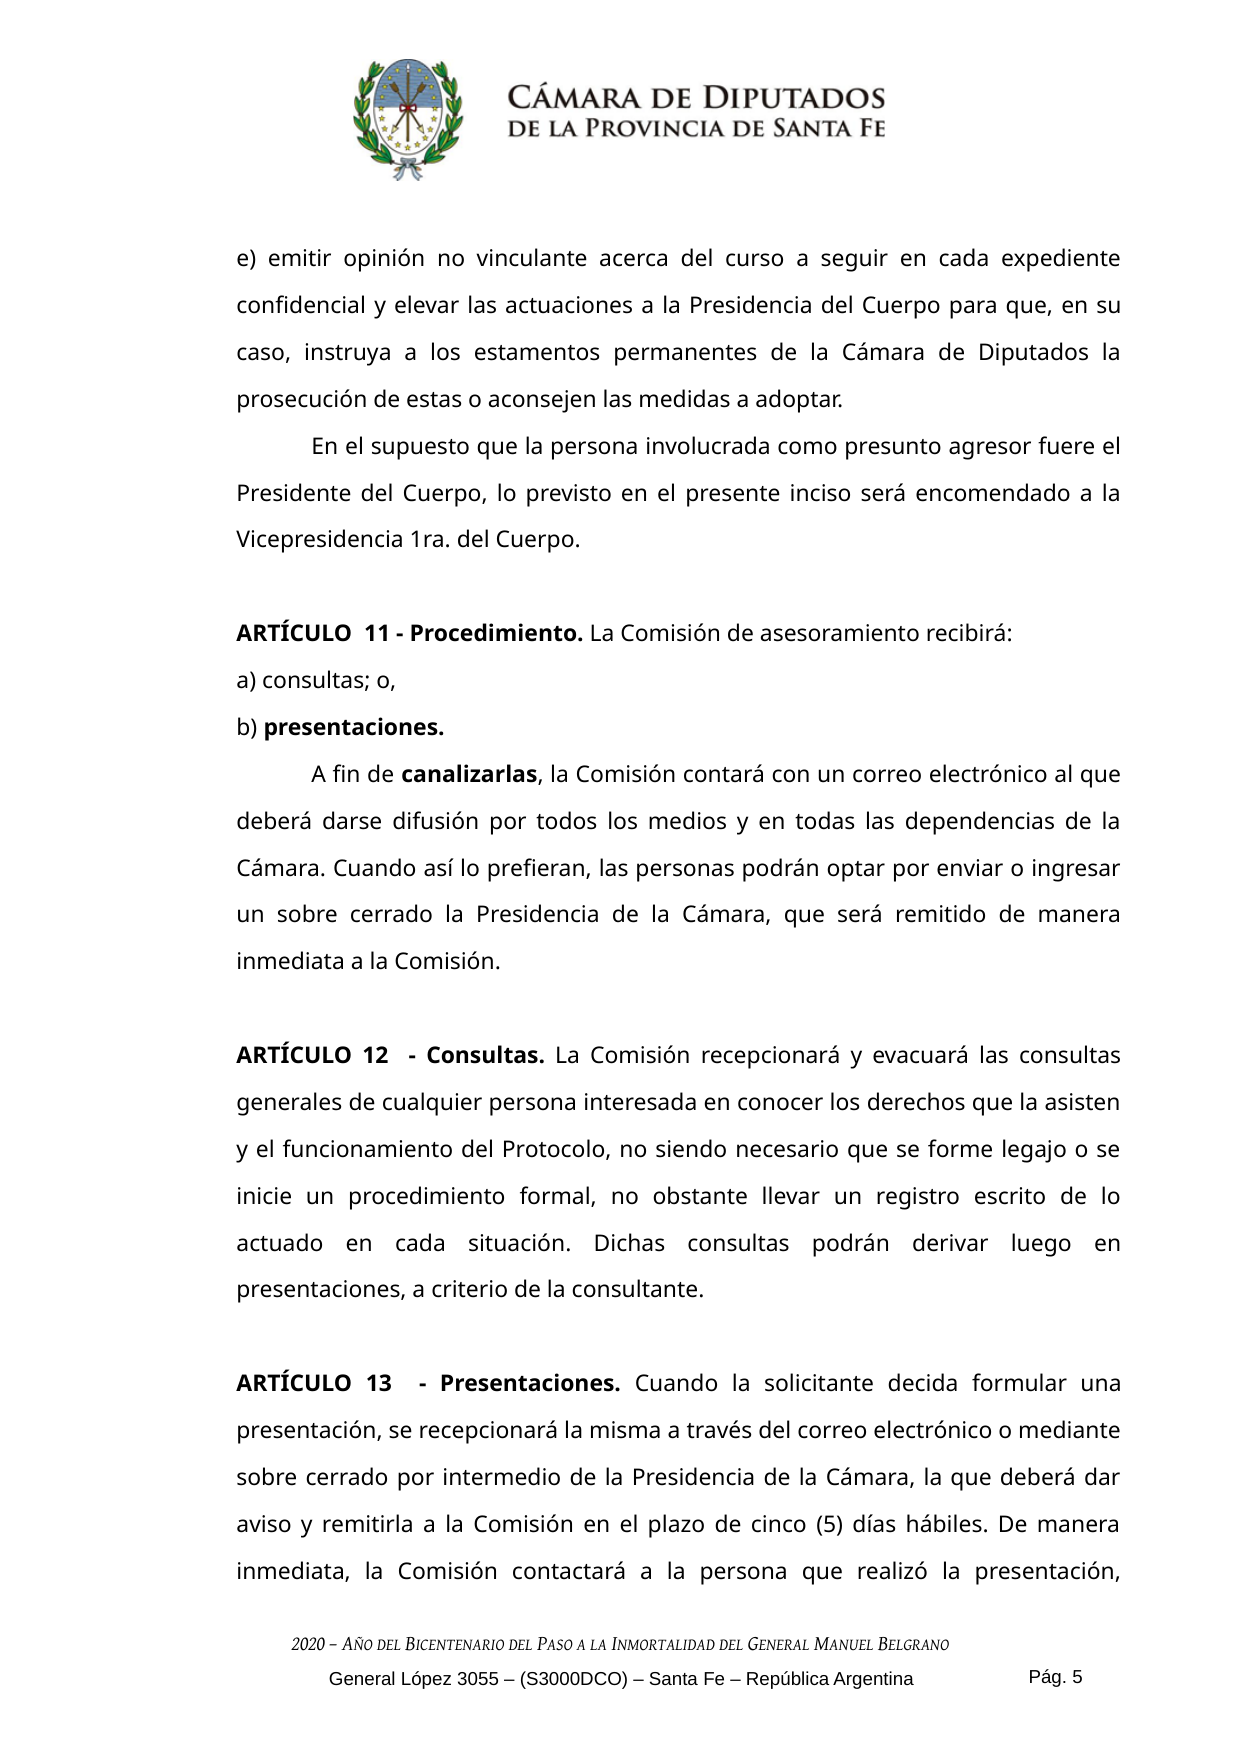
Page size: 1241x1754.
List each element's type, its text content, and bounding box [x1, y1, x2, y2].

text ARTÍCULO 11 - Procedimiento. La Comisión de asesoramiento recibirá: [236, 617, 1122, 648]
text ARTÍCULO 13 - Presentaciones. Cuando la solicitante decida formular una presentación, se recepcionará la misma a través del correo electrónico o mediante sobre cerrado por intermedio de la Presidencia de la Cámara, la que deberá dar aviso y remitirla a la Comisión en el plazo de cinco (5) días hábiles. De manera inmediata, la Comisión contactará a la persona que realizó la presentación, [236, 1367, 1122, 1586]
text En el supuesto que la persona involucrada como presunto agresor fuere el Presidente del Cuerpo, lo previsto en el presente inciso será encomendado a la Vicepresidencia 1ra. del Cuerpo. [236, 430, 1122, 555]
text ARTÍCULO 12 - Consultas. La Comisión recepcionará y evacuará las consultas generales de cualquier persona interesada en conocer los derechos que la asisten y el funcionamiento del Protocolo, no siendo necesario que se forme legajo o se inicie un procedimiento formal, no obstante llevar un registro escrito de lo actuado en cada situación. Dichas consultas podrán derivar luego en presentaciones, a criterio de la consultante. [236, 1039, 1122, 1305]
text e) emitir opinión no vinculante acerca del curso a seguir en cada expediente confidencial y elevar las actuaciones a la Presidencia del Cuerpo para que, en su caso, instruya a los estamentos permanentes de la Cámara de Diputados la prosecución de estas o aconsejen las medidas a adoptar. [236, 242, 1122, 414]
text a) consultas; o, [236, 664, 1122, 695]
text A fin de canalizarlas, la Comisión contará con un correo electrónico al que deberá darse difusión por todos los medios y en todas las dependencias de la Cámara. Cuando así lo prefieran, las personas podrán optar por enviar o ingresar un sobre cerrado la Presidencia de la Cámara, que será remitido de manera inmediata a la Comisión. [236, 758, 1122, 977]
text b) presentaciones. [236, 711, 1122, 742]
